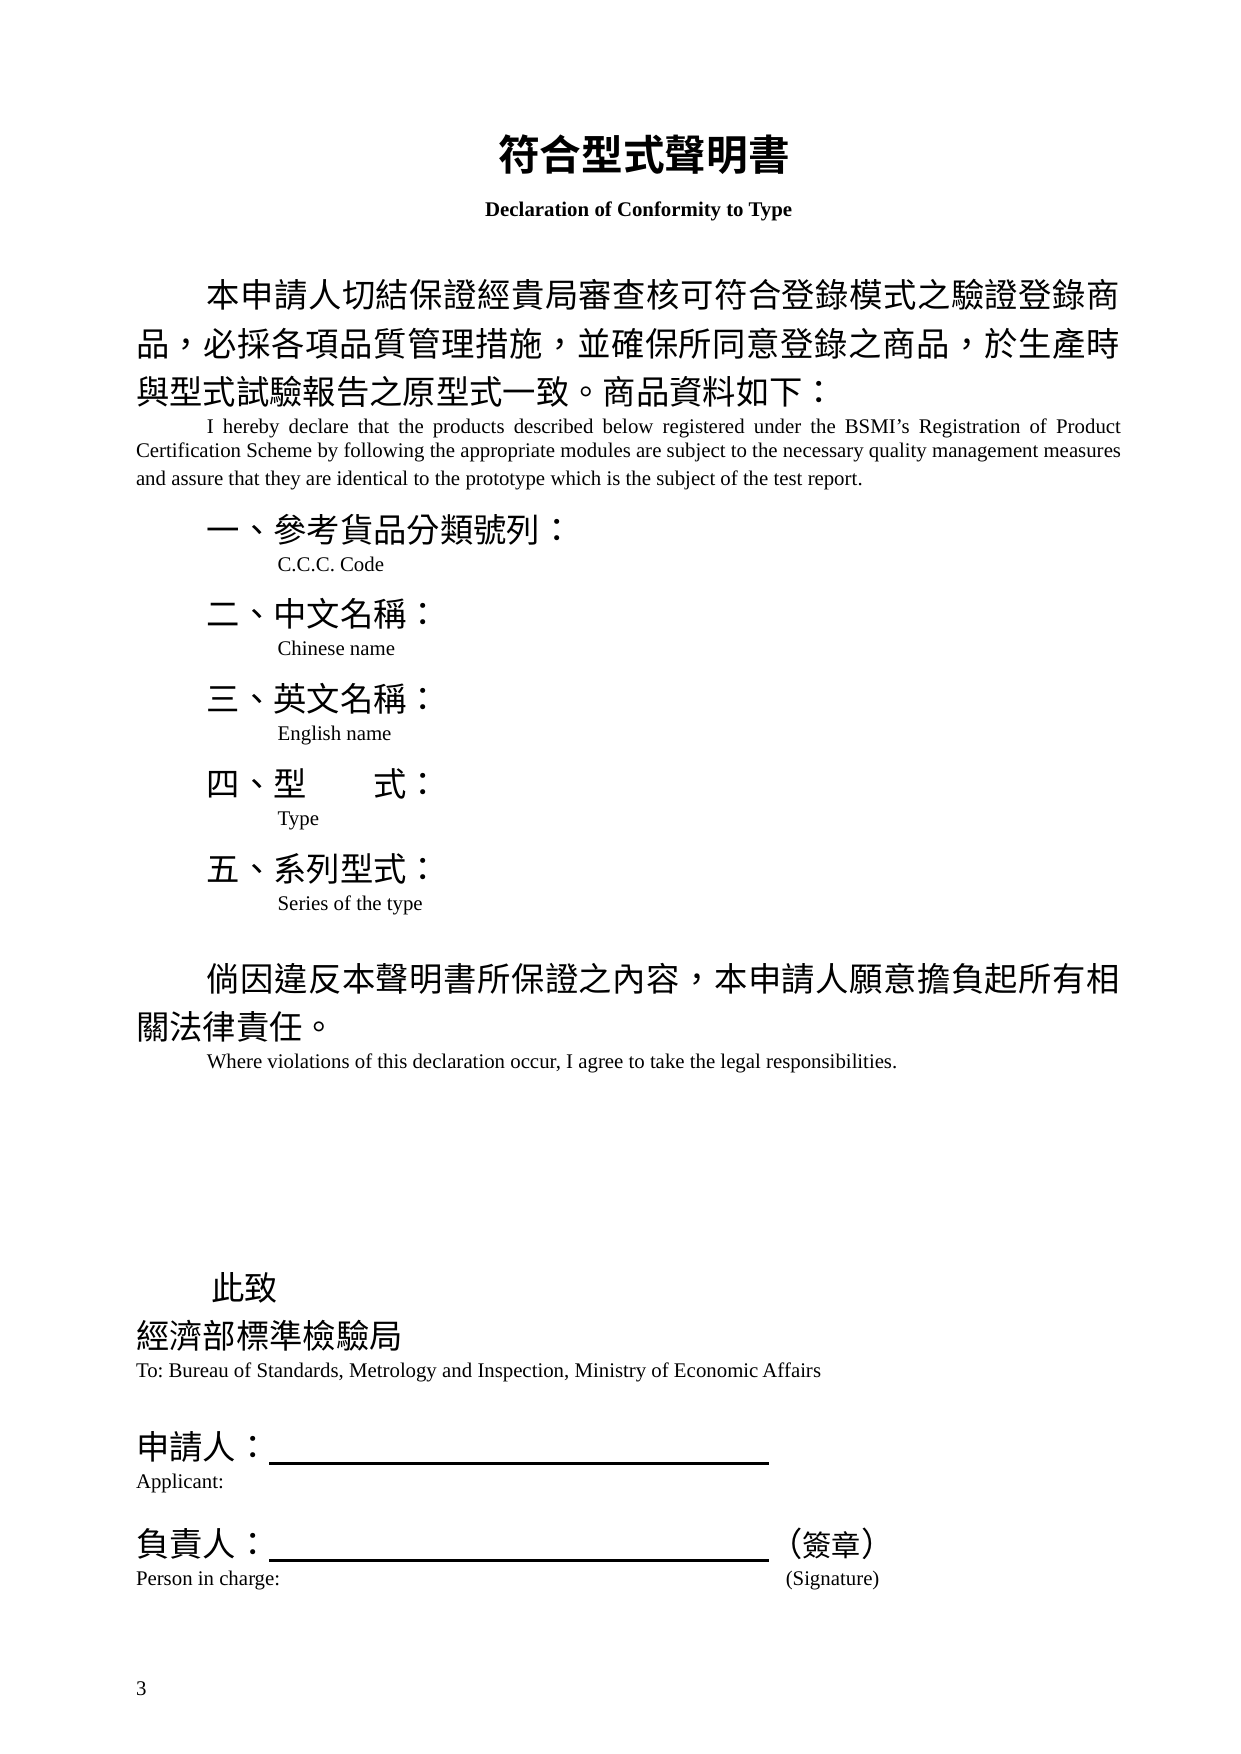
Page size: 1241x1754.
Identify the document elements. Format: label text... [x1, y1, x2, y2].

text Where violations of this declaration occur, I agree to take the legal responsibilities. [136, 1049, 1122, 1073]
text 倘因違反本聲明書所保證之內容，本申請人願意擔負起所有相關法律責任。 [136, 952, 1122, 1049]
text 負責人： （簽章） [136, 1518, 1122, 1566]
text 經濟部標準檢驗局 [136, 1310, 1141, 1358]
text Chinese name [136, 636, 1122, 660]
text Type [136, 806, 1122, 830]
text To: Bureau of Standards, Metrology and Inspection, Ministry of Economic Affairs [136, 1358, 1122, 1382]
text Declaration of Conformity to Type [136, 197, 1141, 221]
text 五、系列型式： [136, 842, 1122, 891]
text 申請人： [136, 1421, 1122, 1469]
text 三、英文名稱： [136, 673, 1122, 721]
text 一、參考貨品分類號列： [136, 503, 1122, 552]
text I hereby declare that the products described below registered under the BSMI’s Registration of Product Certification Scheme by following the appropriate modules are subject to the necessary quality management measures and assure that they are identical to the prototype which is the subject of the test report. [136, 414, 1122, 491]
text 本申請人切結保證經貴局審查核可符合登錄模式之驗證登錄商品，必採各項品質管理措施，並確保所同意登錄之商品，於生產時與型式試驗報告之原型式一致。商品資料如下： [136, 269, 1122, 414]
text 二、中文名稱： [136, 588, 1122, 636]
text Series of the type [136, 891, 1122, 915]
text Person in charge: (Signature) [136, 1566, 1122, 1590]
text Applicant: [136, 1469, 1122, 1493]
text English name [136, 721, 1122, 745]
text 符合型式聲明書 [165, 137, 1122, 178]
text 四、型 式： [136, 758, 1122, 806]
text 此致 [136, 1262, 1141, 1310]
text C.C.C. Code [136, 552, 1122, 576]
